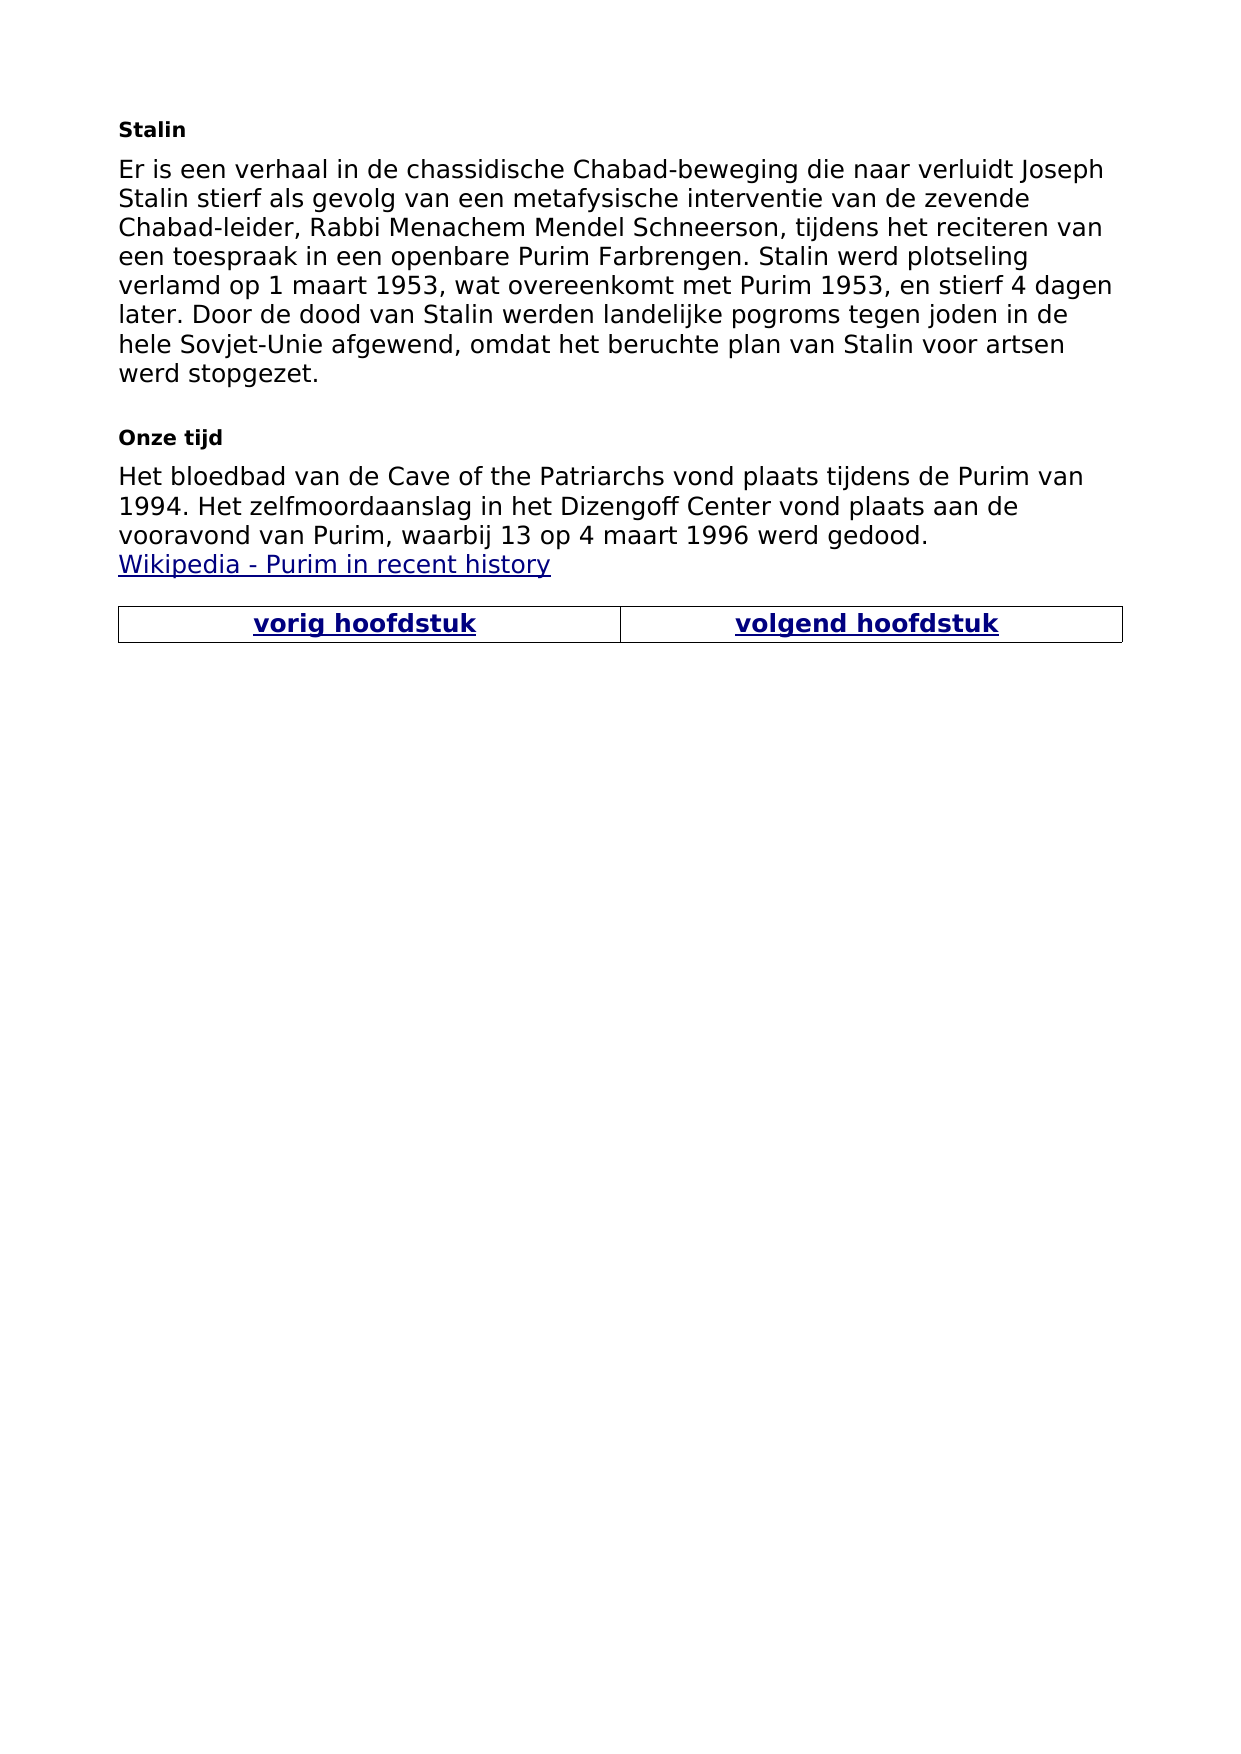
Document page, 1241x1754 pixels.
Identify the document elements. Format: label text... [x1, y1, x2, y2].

text Het bloedbad van de Cave of the Patriarchs vond plaats tijdens de Purim van 1994. Het zelfmoordaanslag in het Dizengoff Center vond plaats aan de vooravond van Purim, waarbij 13 op 4 maart 1996 werd gedood. Wikipedia - Purim in recent history [118, 462, 1122, 579]
table_header volgend hoofdstuk [621, 607, 1122, 642]
subtitle Stalin [118, 118, 1122, 142]
table_header vorig hoofdstuk [119, 607, 620, 642]
text Er is een verhaal in de chassidische Chabad-beweging die naar verluidt Joseph Stalin stierf als gevolg van een metafysische interventie van de zevende Chabad-leider, Rabbi Menachem Mendel Schneerson, tijdens het reciteren van een toespraak in een openbare Purim Farbrengen. Stalin werd plotseling verlamd op 1 maart 1953, wat overeenkomt met Purim 1953, en stierf 4 dagen later. Door de dood van Stalin werden landelijke pogroms tegen joden in de hele Sovjet-Unie afgewend, omdat het beruchte plan van Stalin voor artsen werd stopgezet. [118, 155, 1122, 388]
subtitle Onze tijd [118, 426, 1122, 450]
